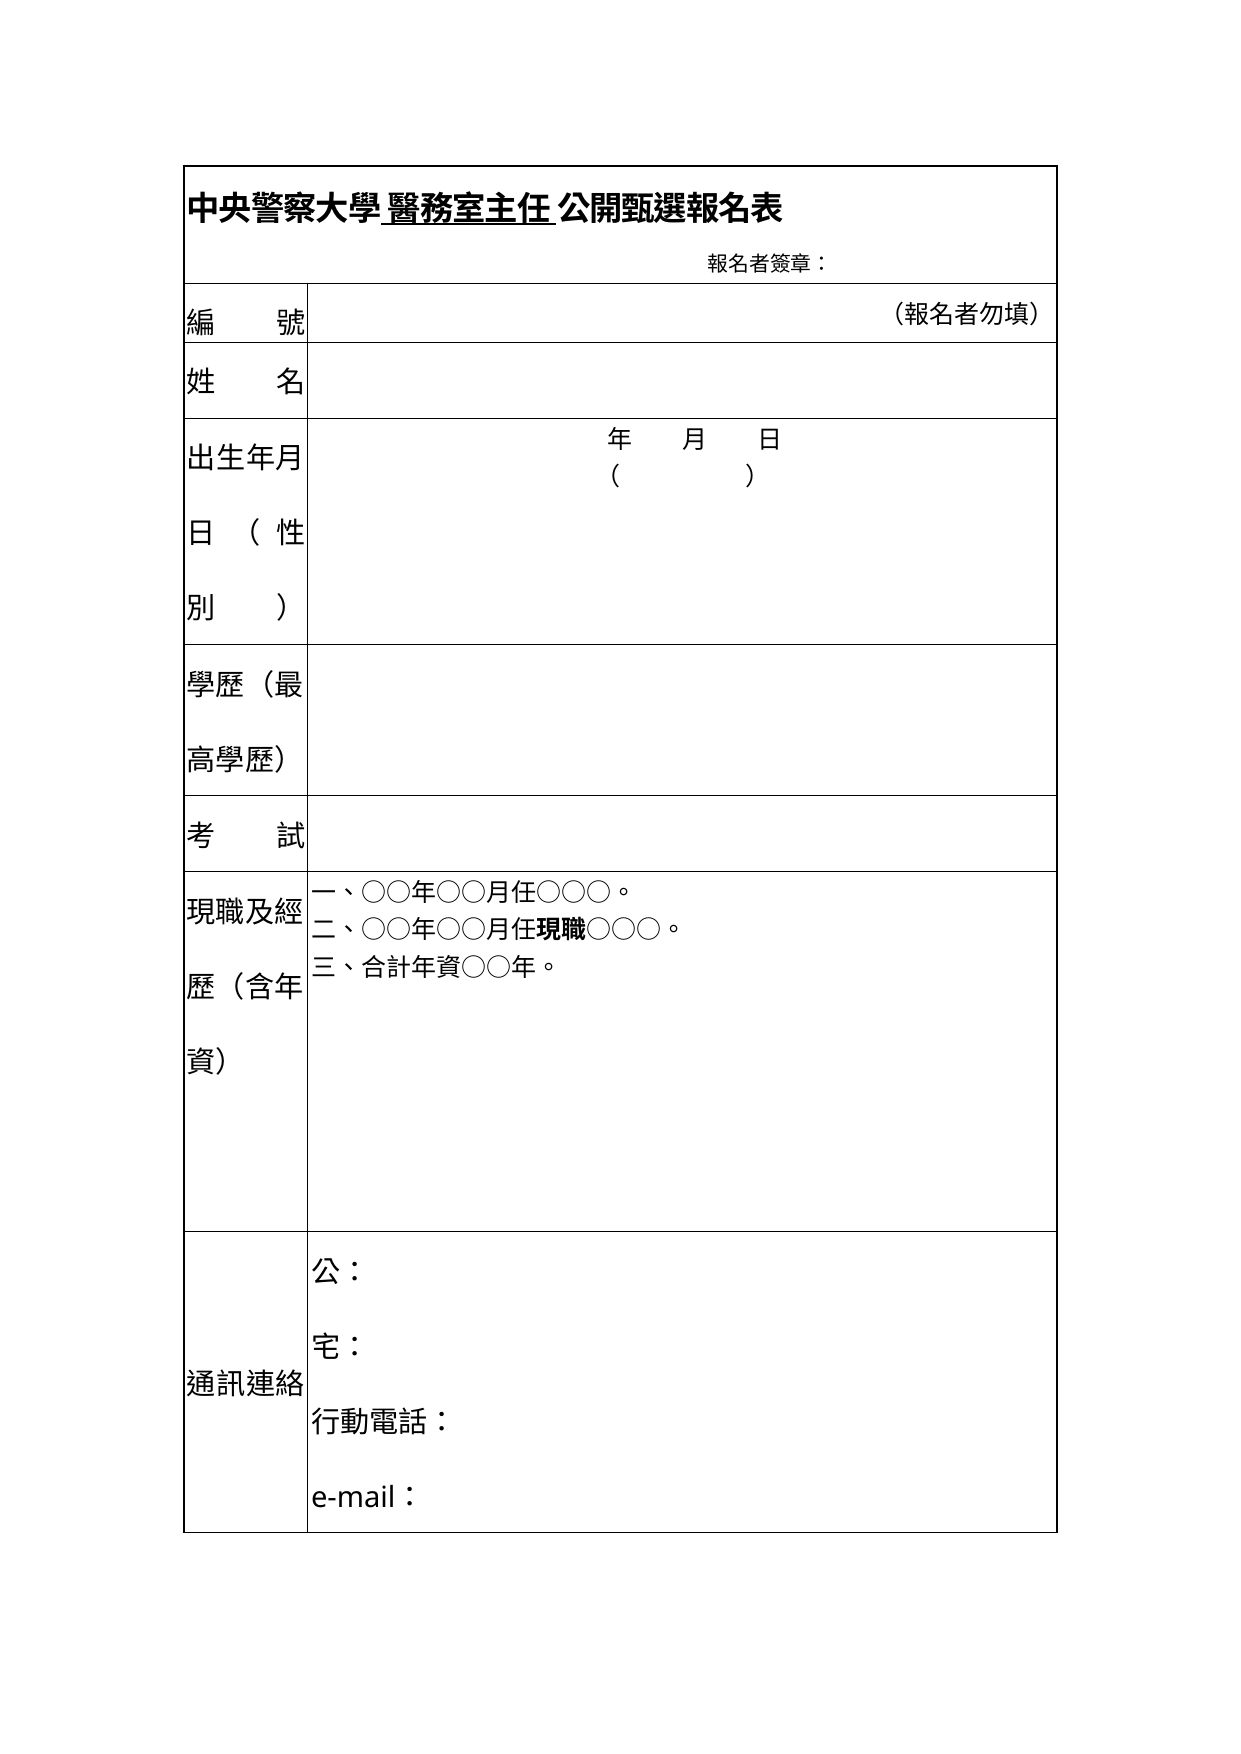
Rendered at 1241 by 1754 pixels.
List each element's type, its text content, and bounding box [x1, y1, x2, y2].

table_cell 年 月 日 （ ） [308, 419, 1056, 644]
table_cell 現職及經歷（含年資） [185, 872, 307, 1231]
table_cell （報名者勿填） [308, 284, 1056, 342]
table_cell 一、○○年○○月任○○○。 二、○○年○○月任現職○○○。 三、合計年資○○年。 [308, 872, 1056, 1231]
table_cell [308, 645, 1056, 795]
table_header 中央警察大學 醫務室主任 公開甄選報名表 報名者簽章： [185, 167, 1056, 283]
table_cell [308, 343, 1056, 418]
table_cell 出生年月日（性別） [185, 419, 307, 644]
table_cell [308, 796, 1056, 871]
table_cell 學歷（最高學歷） [185, 645, 307, 795]
table_cell 公： 宅： 行動電話： e-mail： [308, 1232, 1056, 1532]
table_cell 姓名 [185, 343, 307, 418]
table_cell 考試 [185, 796, 307, 871]
table_cell 編號 [185, 284, 307, 342]
table_cell 通訊連絡 [185, 1232, 307, 1532]
